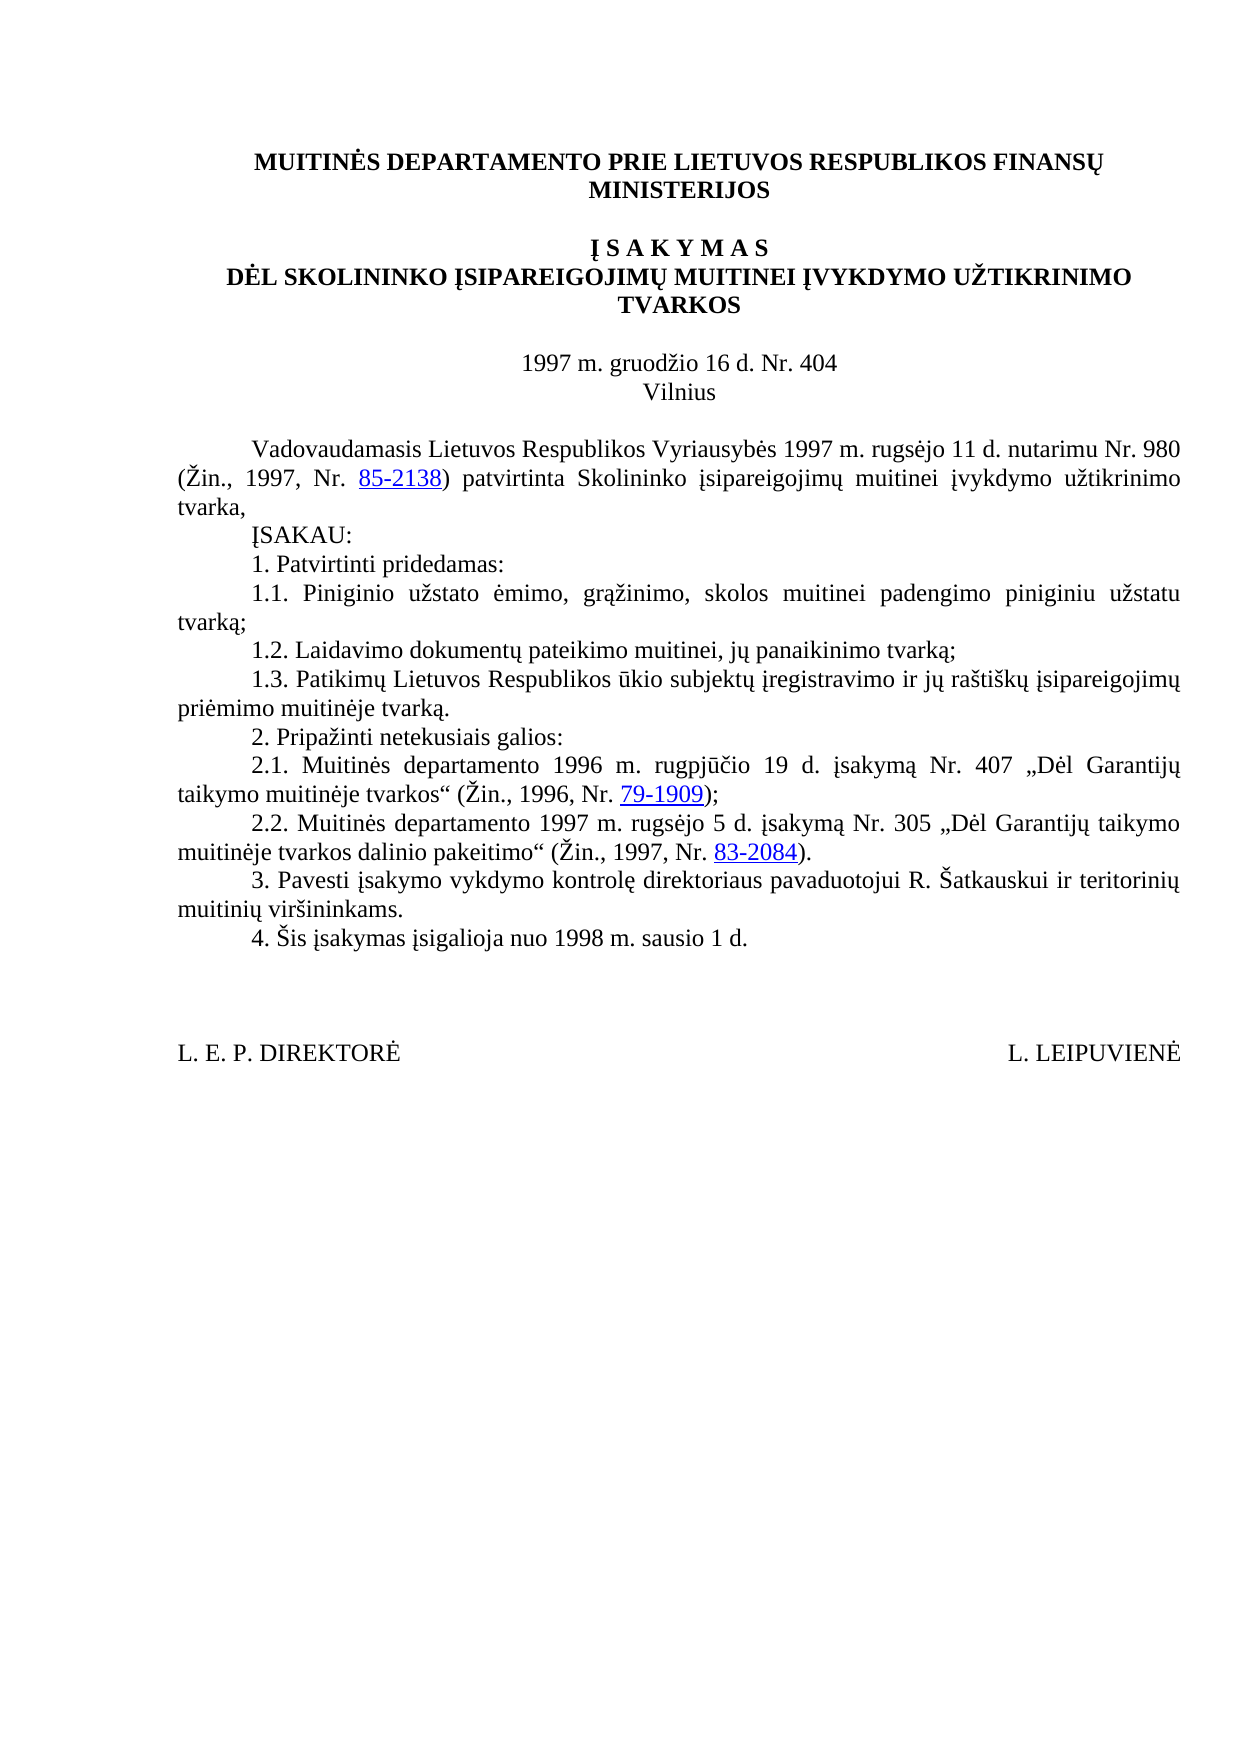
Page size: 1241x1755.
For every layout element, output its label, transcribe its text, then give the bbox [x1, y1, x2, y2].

text 1.1. Piniginio užstato ėmimo, grąžinimo, skolos muitinei padengimo piniginiu užstatu tvarką; [177, 578, 1181, 636]
text 1. Patvirtinti pridedamas: [177, 549, 1181, 578]
text 4. Šis įsakymas įsigalioja nuo 1998 m. sausio 1 d. [177, 923, 1181, 952]
text 1997 m. gruodžio 16 d. Nr. 404 [177, 348, 1181, 377]
text 1.3. Patikimų Lietuvos Respublikos ūkio subjektų įregistravimo ir jų raštiškų įsipareigojimų priėmimo muitinėje tvarką. [177, 664, 1181, 722]
text L. E. P. DIREKTORĖ L. LEIPUVIENĖ [177, 1038, 1181, 1067]
text 2.1. Muitinės departamento 1996 m. rugpjūčio 19 d. įsakymą Nr. 407 „Dėl Garantijų taikymo muitinėje tvarkos“ (Žin., 1996, Nr. 79-1909); [177, 751, 1181, 808]
text DĖL SKOLININKO ĮSIPAREIGOJIMŲ MUITINEI ĮVYKDYMO UŽTIKRINIMO TVARKOS [177, 262, 1181, 319]
text Į S A K Y M A S [177, 233, 1181, 262]
text ĮSAKAU: [177, 521, 1181, 549]
text 3. Pavesti įsakymo vykdymo kontrolę direktoriaus pavaduotojui R. Šatkauskui ir teritorinių muitinių viršininkams. [177, 866, 1181, 923]
text 2.2. Muitinės departamento 1997 m. rugsėjo 5 d. įsakymą Nr. 305 „Dėl Garantijų taikymo muitinėje tvarkos dalinio pakeitimo“ (Žin., 1997, Nr. 83-2084). [177, 808, 1181, 866]
text 1.2. Laidavimo dokumentų pateikimo muitinei, jų panaikinimo tvarką; [177, 636, 1181, 664]
text Vilnius [177, 377, 1181, 406]
text 2. Pripažinti netekusiais galios: [177, 722, 1181, 751]
text Vadovaudamasis Lietuvos Respublikos Vyriausybės 1997 m. rugsėjo 11 d. nutarimu Nr. 980 (Žin., 1997, Nr. 85-2138) patvirtinta Skolininko įsipareigojimų muitinei įvykdymo užtikrinimo tvarka, [177, 434, 1181, 521]
text MUITINĖS DEPARTAMENTO PRIE LIETUVOS RESPUBLIKOS FINANSŲ MINISTERIJOS [177, 147, 1181, 204]
